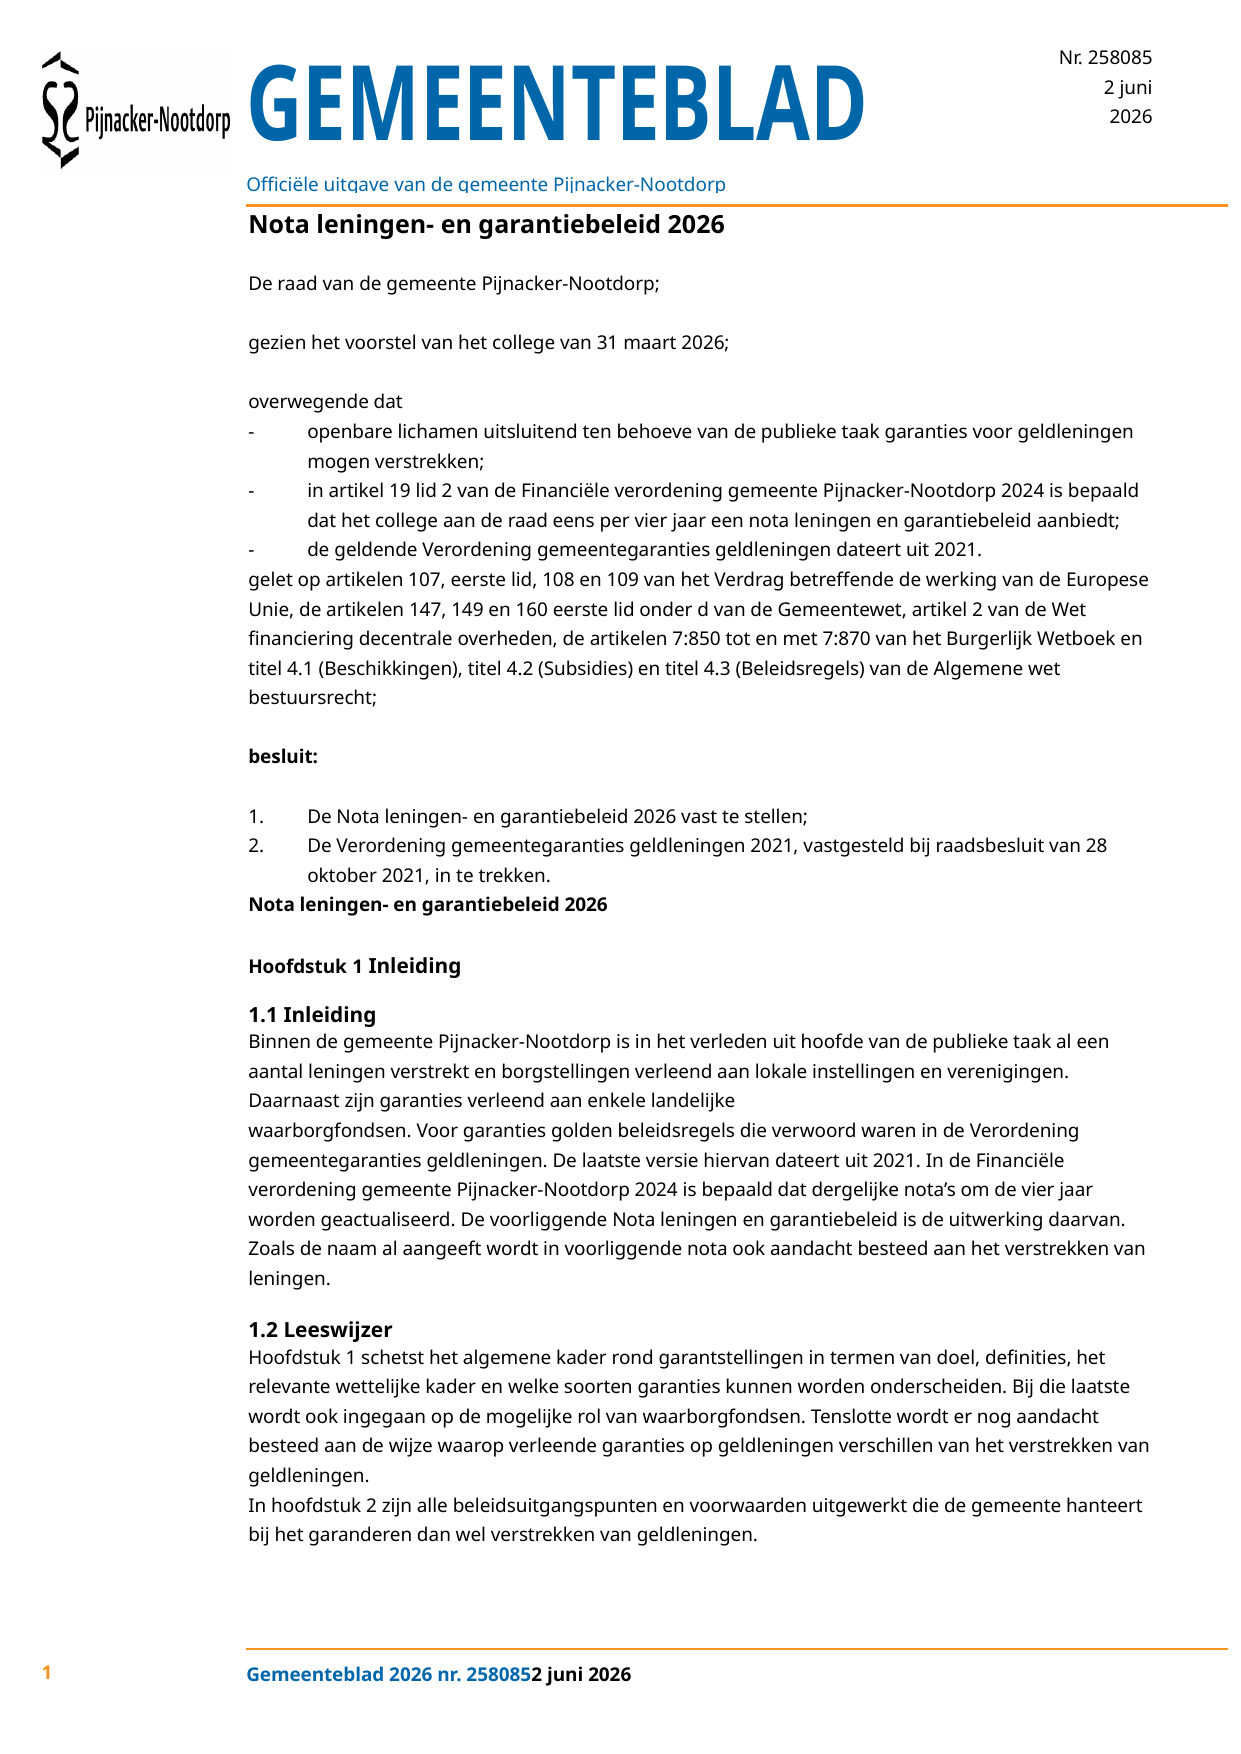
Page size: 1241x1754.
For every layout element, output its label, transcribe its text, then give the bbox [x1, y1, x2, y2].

list openbare lichamen uitsluitend ten behoeve van de publieke taak garanties voor geldleningen mogen verstrekken; [248, 418, 1152, 473]
text In hoofdstuk 2 zijn alle beleidsuitgangspunten en voorwaarden uitgewerkt die de gemeente hanteert bij het garanderen dan wel verstrekken van geldleningen. [248, 1492, 1152, 1547]
text Nota leningen- en garantiebeleid 2026 [248, 207, 1152, 241]
list de geldende Verordening gemeentegaranties geldleningen dateert uit 2021. [248, 537, 1152, 562]
text Nota leningen- en garantiebeleid 2026 [248, 892, 1152, 917]
list in artikel 19 lid 2 van de Financiële verordening gemeente Pijnacker-Nootdorp 2024 is bepaald dat het college aan de raad eens per vier jaar een nota leningen en garantiebeleid aanbiedt; [248, 477, 1152, 533]
text Binnen de gemeente Pijnacker-Nootdorp is in het verleden uit hoofde van de publieke taak al een aantal leningen verstrekt en borgstellingen verleend aan lokale instellingen en verenigingen. Daarnaast zijn garanties verleend aan enkele landelijke [248, 1028, 1152, 1113]
list De Verordening gemeentegaranties geldleningen 2021, vastgesteld bij raadsbesluit van 28 oktober 2021, in te trekken. [248, 832, 1152, 888]
text Hoofdstuk 1 Inleiding [248, 951, 1152, 979]
text overwegende dat [248, 389, 1152, 414]
list De Nota leningen- en garantiebeleid 2026 vast te stellen; [248, 803, 1152, 828]
text Hoofdstuk 1 schetst het algemene kader rond garantstellingen in termen van doel, definities, het relevante wettelijke kader en welke soorten garanties kunnen worden onderscheiden. Bij die laatste wordt ook ingegaan op de mogelijke rol van waarborgfondsen. Tenslotte wordt er nog aandacht besteed aan de wijze waarop verleende garanties op geldleningen verschillen van het verstrekken van geldleningen. [248, 1344, 1152, 1488]
text waarborgfondsen. Voor garanties golden beleidsregels die verwoord waren in de Verordening gemeentegaranties geldleningen. De laatste versie hiervan dateert uit 2021. In de Financiële verordening gemeente Pijnacker-Nootdorp 2024 is bepaald dat dergelijke nota’s om de vier jaar worden geactualiseerd. De voorliggende Nota leningen en garantiebeleid is de uitwerking daarvan. Zoals de naam al aangeeft wordt in voorliggende nota ook aandacht besteed aan het verstrekken van leningen. [248, 1117, 1152, 1291]
text gelet op artikelen 107, eerste lid, 108 en 109 van het Verdrag betreffende de werking van de Europese Unie, de artikelen 147, 149 en 160 eerste lid onder d van de Gemeentewet, artikel 2 van de Wet financiering decentrale overheden, de artikelen 7:850 tot en met 7:870 van het Burgerlijk Wetboek en titel 4.1 (Beschikkingen), titel 4.2 (Subsidies) en titel 4.3 (Beleidsregels) van de Algemene wet bestuursrecht; [248, 566, 1152, 710]
picture [41, 47, 231, 172]
text 1.1 Inleiding [248, 1000, 1152, 1028]
text besluit: [248, 744, 1152, 769]
text gezien het voorstel van het college van 31 maart 2026; [248, 329, 1152, 355]
text 1.2 Leeswijzer [248, 1316, 1152, 1344]
text De raad van de gemeente Pijnacker-Nootdorp; [248, 270, 1152, 296]
